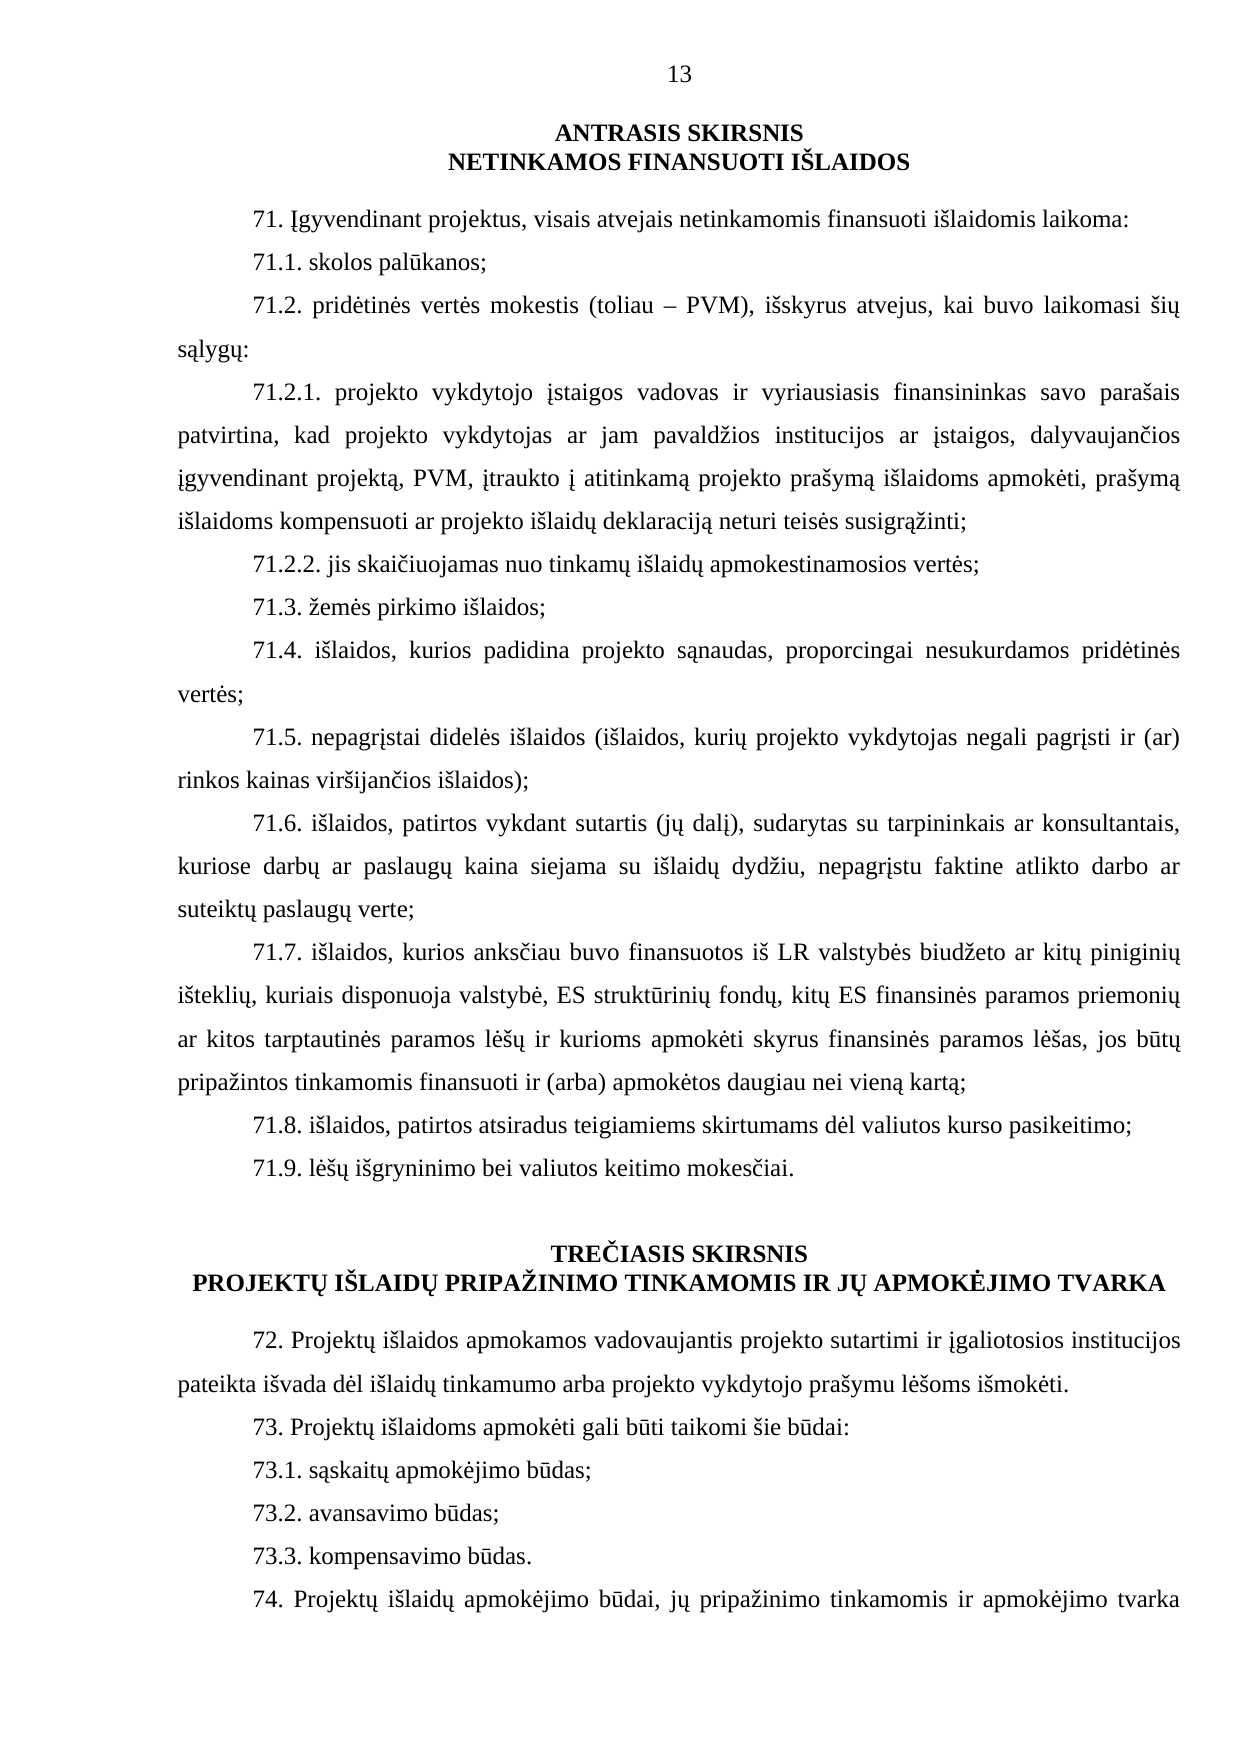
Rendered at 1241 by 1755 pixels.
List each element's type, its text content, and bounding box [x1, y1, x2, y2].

text 74. Projektų išlaidų apmokėjimo būdai, jų pripažinimo tinkamomis ir apmokėjimo tvarka [177, 1584, 1181, 1613]
text 71.2.1. projekto vykdytojo įstaigos vadovas ir vyriausiasis finansininkas savo parašais patvirtina, kad projekto vykdytojas ar jam pavaldžios institucijos ar įstaigos, dalyvaujančios įgyvendinant projektą, PVM, įtraukto į atitinkamą projekto prašymą išlaidoms apmokėti, prašymą išlaidoms kompensuoti ar projekto išlaidų deklaraciją neturi teisės susigrąžinti; [177, 377, 1181, 535]
text PROJEKTŲ IŠLAIDŲ PRIPAŽINIMO TINKAMOMIS IR JŲ APMOKĖJIMO TVARKA [177, 1268, 1181, 1297]
text 73. Projektų išlaidoms apmokėti gali būti taikomi šie būdai: [177, 1412, 1181, 1441]
text TREČIASIS SKIRSNIS [177, 1239, 1181, 1268]
text 71.4. išlaidos, kurios padidina projekto sąnaudas, proporcingai nesukurdamos pridėtinės vertės; [177, 636, 1181, 707]
text 71.8. išlaidos, patirtos atsiradus teigiamiems skirtumams dėl valiutos kurso pasikeitimo; [177, 1110, 1181, 1139]
text 73.3. kompensavimo būdas. [177, 1541, 1181, 1570]
text 71.9. lėšų išgryninimo bei valiutos keitimo mokesčiai. [177, 1153, 1181, 1182]
text 71. Įgyvendinant projektus, visais atvejais netinkamomis finansuoti išlaidomis laikoma: [177, 204, 1181, 233]
text 72. Projektų išlaidos apmokamos vadovaujantis projekto sutartimi ir įgaliotosios institucijos pateikta išvada dėl išlaidų tinkamumo arba projekto vykdytojo prašymu lėšoms išmokėti. [177, 1326, 1181, 1397]
text 71.1. skolos palūkanos; [177, 247, 1181, 276]
text 73.2. avansavimo būdas; [177, 1498, 1181, 1527]
text NETINKAMOS FINANSUOTI IŠLAIDOS [177, 147, 1181, 176]
text 71.6. išlaidos, patirtos vykdant sutartis (jų dalį), sudarytas su tarpininkais ar konsultantais, kuriose darbų ar paslaugų kaina siejama su išlaidų dydžiu, nepagrįstu faktine atlikto darbo ar suteiktų paslaugų verte; [177, 808, 1181, 923]
text 71.2.2. jis skaičiuojamas nuo tinkamų išlaidų apmokestinamosios vertės; [177, 549, 1181, 578]
text 71.3. žemės pirkimo išlaidos; [177, 592, 1181, 621]
text 71.2. pridėtinės vertės mokestis (toliau – PVM), išskyrus atvejus, kai buvo laikomasi šių sąlygų: [177, 291, 1181, 362]
text ANTRASIS SKIRSNIS [177, 118, 1181, 147]
text 71.7. išlaidos, kurios anksčiau buvo finansuotos iš LR valstybės biudžeto ar kitų piniginių išteklių, kuriais disponuoja valstybė, ES struktūrinių fondų, kitų ES finansinės paramos priemonių ar kitos tarptautinės paramos lėšų ir kurioms apmokėti skyrus finansinės paramos lėšas, jos būtų pripažintos tinkamomis finansuoti ir (arba) apmokėtos daugiau nei vieną kartą; [177, 937, 1181, 1096]
text 71.5. nepagrįstai didelės išlaidos (išlaidos, kurių projekto vykdytojas negali pagrįsti ir (ar) rinkos kainas viršijančios išlaidos); [177, 722, 1181, 794]
text 73.1. sąskaitų apmokėjimo būdas; [177, 1455, 1181, 1484]
